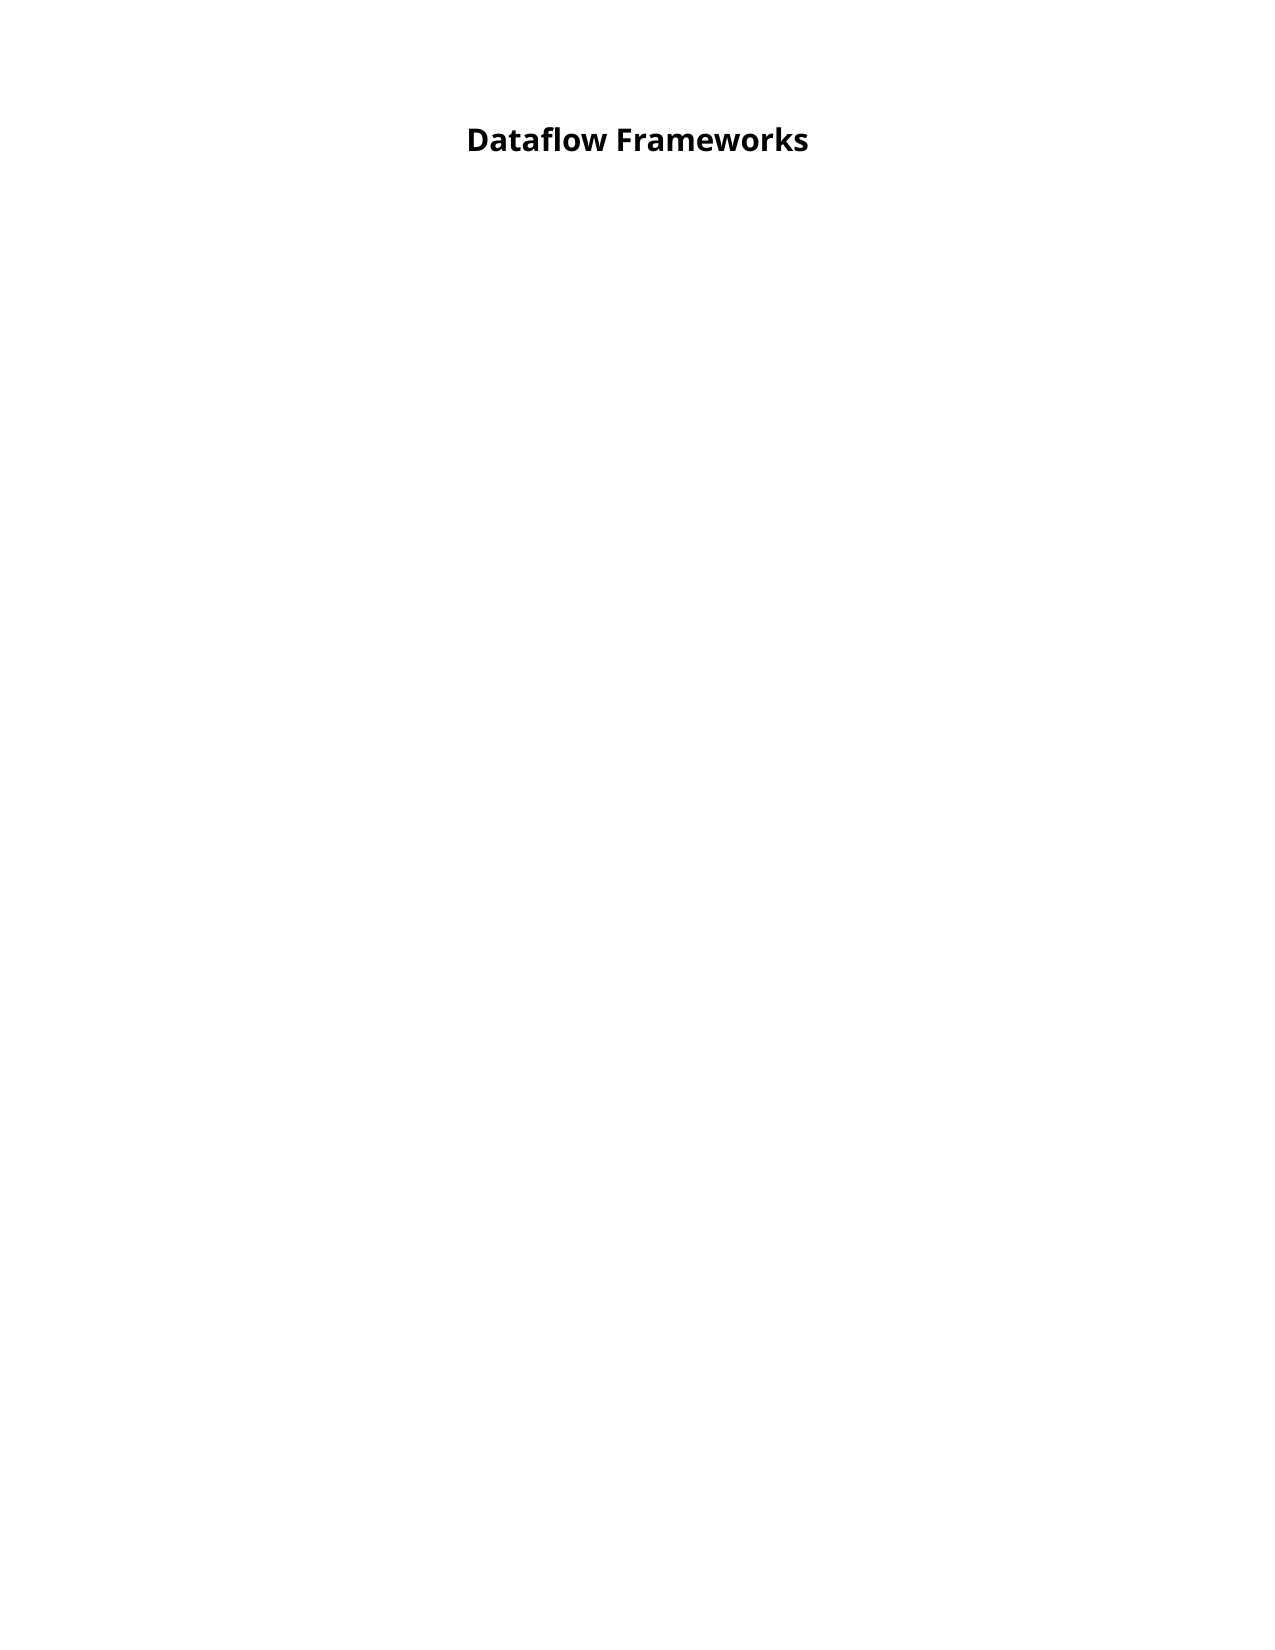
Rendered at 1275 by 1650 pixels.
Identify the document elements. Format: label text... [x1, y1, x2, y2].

subtitle Dataflow Frameworks [118, 118, 1157, 161]
